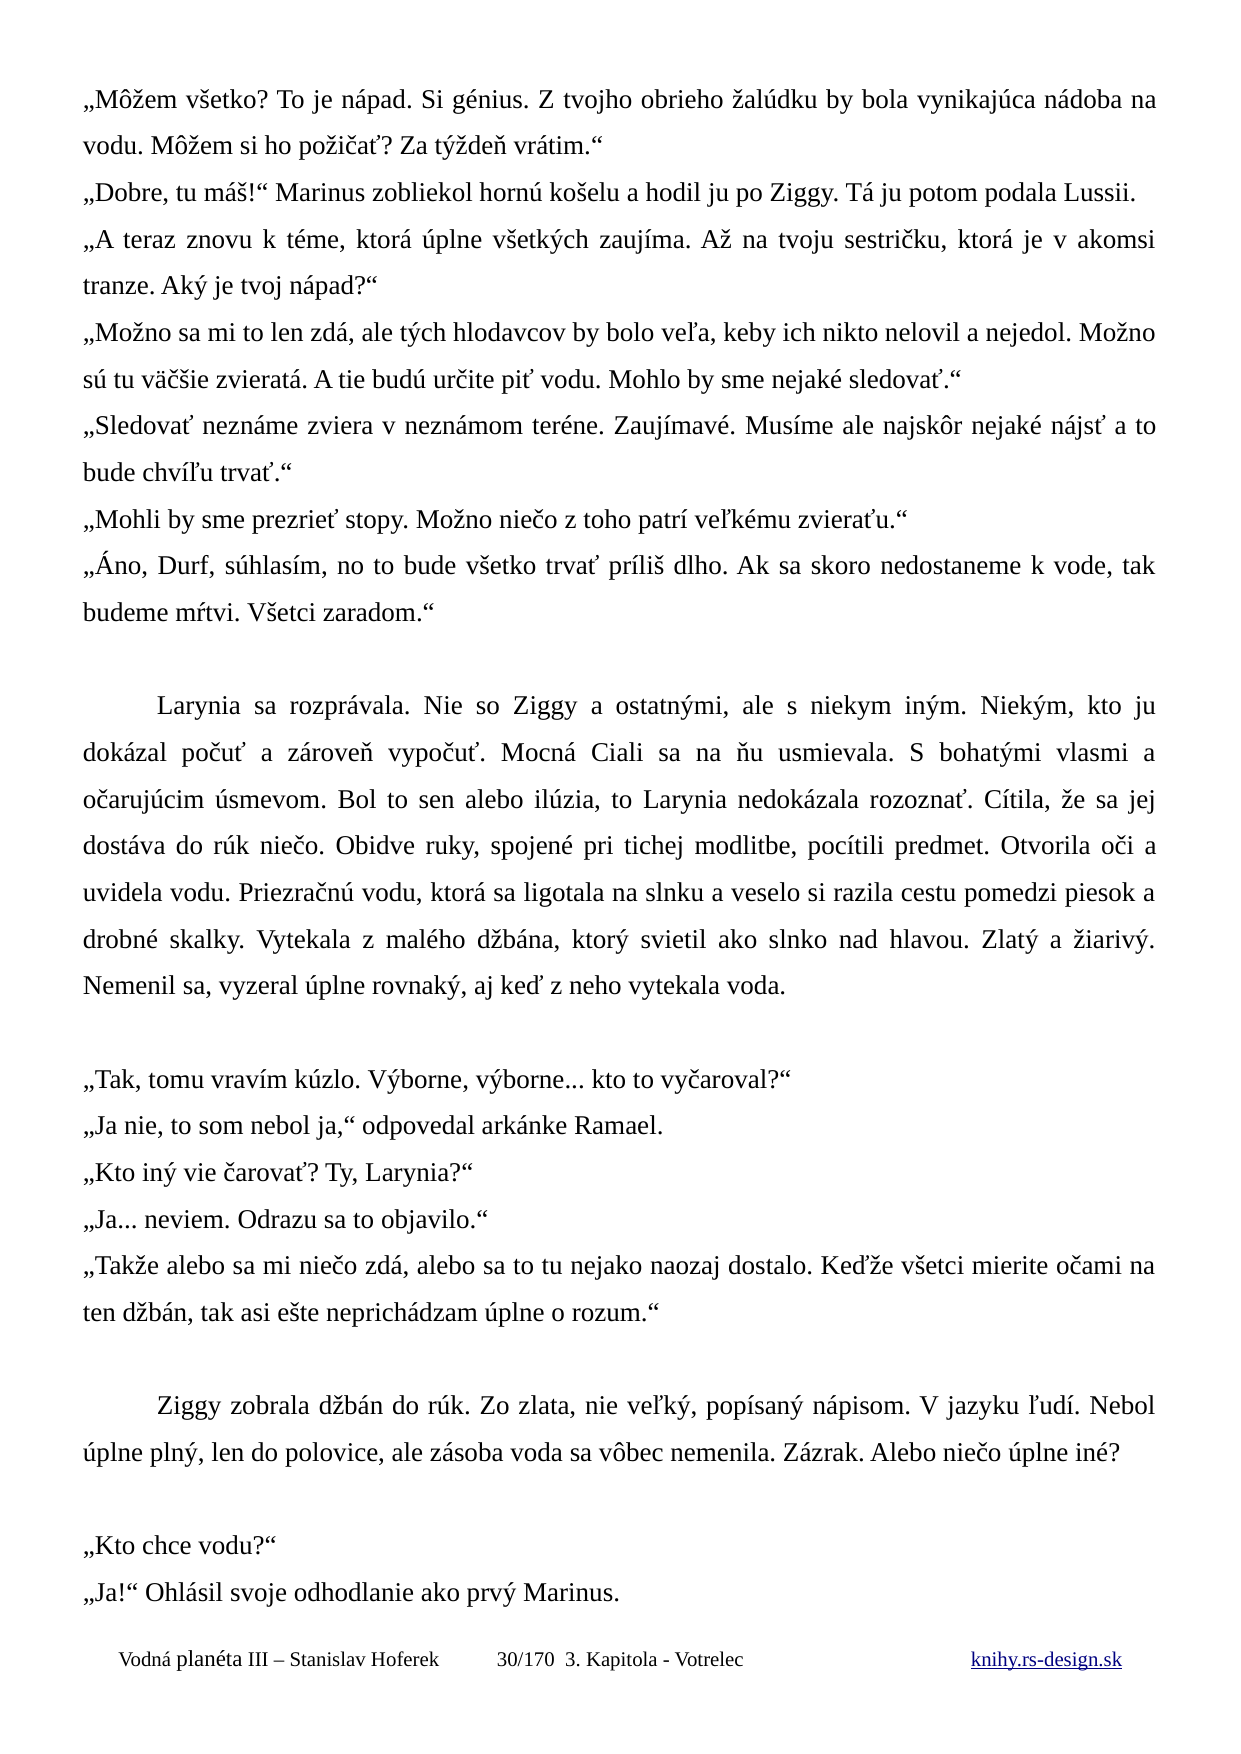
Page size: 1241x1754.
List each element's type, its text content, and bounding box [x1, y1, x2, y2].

text „Kto chce vodu?“ [83, 1529, 1157, 1561]
text „Kto iný vie čarovať? Ty, Larynia?“ [83, 1156, 1157, 1187]
text Ziggy zobrala džbán do rúk. Zo zlata, nie veľký, popísaný nápisom. V jazyku ľudí. Nebol úplne plný, len do polovice, ale zásoba voda sa vôbec nemenila. Zázrak. Alebo niečo úplne iné? [83, 1389, 1157, 1467]
text „Ja... neviem. Odrazu sa to objavilo.“ [83, 1203, 1157, 1234]
text „Áno, Durf, súhlasím, no to bude všetko trvať príliš dlho. Ak sa skoro nedostaneme k vode, tak budeme mŕtvi. Všetci zaradom.“ [83, 549, 1157, 627]
text „A teraz znovu k téme, ktorá úplne všetkých zaujíma. Až na tvoju sestričku, ktorá je v akomsi tranze. Aký je tvoj nápad?“ [83, 223, 1157, 301]
text „Možno sa mi to len zdá, ale tých hlodavcov by bolo veľa, keby ich nikto nelovil a nejedol. Možno sú tu väčšie zvieratá. A tie budú určite piť vodu. Mohlo by sme nejaké sledovať.“ [83, 316, 1157, 394]
text „Sledovať neznáme zviera v neznámom teréne. Zaujímavé. Musíme ale najskôr nejaké nájsť a to bude chvíľu trvať.“ [83, 409, 1157, 487]
text „Ja!“ Ohlásil svoje odhodlanie ako prvý Marinus. [83, 1576, 1157, 1607]
text „Dobre, tu máš!“ Marinus zobliekol hornú košelu a hodil ju po Ziggy. Tá ju potom podala Lussii. [83, 176, 1157, 207]
text „Ja nie, to som nebol ja,“ odpovedal arkánke Ramael. [83, 1109, 1157, 1141]
text „Tak, tomu vravím kúzlo. Výborne, výborne... kto to vyčaroval?“ [83, 1063, 1157, 1094]
text „Takže alebo sa mi niečo zdá, alebo sa to tu nejako naozaj dostalo. Keďže všetci mierite očami na ten džbán, tak asi ešte neprichádzam úplne o rozum.“ [83, 1249, 1157, 1327]
text „Mohli by sme prezrieť stopy. Možno niečo z toho patrí veľkému zvieraťu.“ [83, 503, 1157, 534]
text „Môžem všetko? To je nápad. Si génius. Z tvojho obrieho žalúdku by bola vynikajúca nádoba na vodu. Môžem si ho požičať? Za týždeň vrátim.“ [83, 83, 1157, 161]
text Larynia sa rozprávala. Nie so Ziggy a ostatnými, ale s niekym iným. Niekým, kto ju dokázal počuť a zároveň vypočuť. Mocná Ciali sa na ňu usmievala. S bohatými vlasmi a očarujúcim úsmevom. Bol to sen alebo ilúzia, to Larynia nedokázala rozoznať. Cítila, že sa jej dostáva do rúk niečo. Obidve ruky, spojené pri tichej modlitbe, pocítili predmet. Otvorila oči a uvidela vodu. Priezračnú vodu, ktorá sa ligotala na slnku a veselo si razila cestu pomedzi piesok a drobné skalky. Vytekala z malého džbána, ktorý svietil ako slnko nad hlavou. Zlatý a žiarivý. Nemenil sa, vyzeral úplne rovnaký, aj keď z neho vytekala voda. [83, 689, 1157, 1001]
